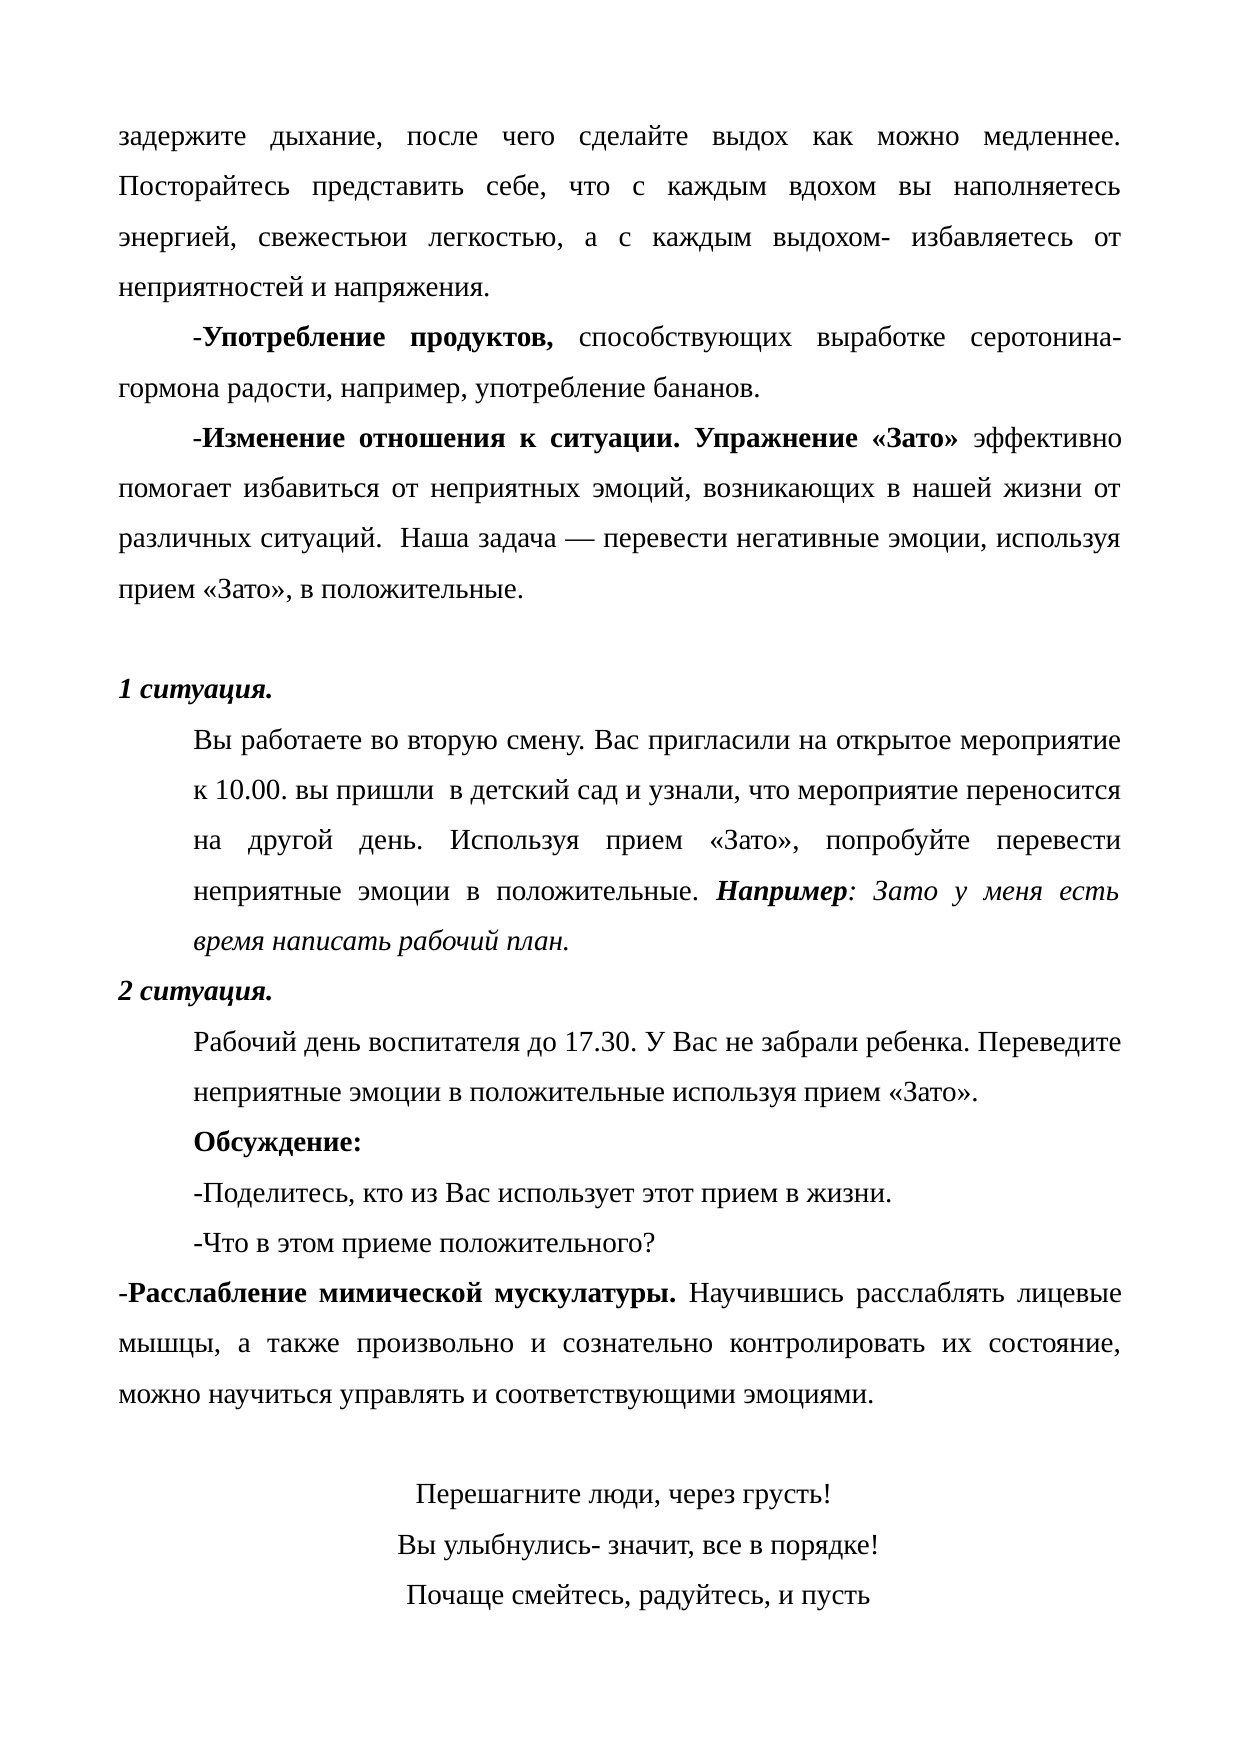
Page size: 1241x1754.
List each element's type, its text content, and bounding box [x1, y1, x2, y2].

text задержите дыхание, после чего сделайте выдох как можно медленнее. Посторайтесь представить себе, что с каждым вдохом вы наполняетесь энергией, свежестьюи легкостью, а с каждым выдохом- избавляетесь от неприятностей и напряжения. [118, 118, 1122, 303]
text 1 ситуация. [118, 672, 1122, 705]
list Рабочий день воспитателя до 17.30. У Вас не забрали ребенка. Переведите неприятные эмоции в положительные используя прием «Зато». [156, 1024, 1122, 1108]
text Вы улыбнулись- значит, все в порядке! [118, 1527, 1122, 1560]
text -Расслабление мимической мускулатуры. Научившись расслаблять лицевые мышцы, а также произвольно и сознательно контролировать их состояние, можно научиться управлять и соответствующими эмоциями. [118, 1275, 1122, 1409]
text -Употребление продуктов, способствующих выработке серотонина- гормона радости, например, употребление бананов. [118, 319, 1122, 403]
list Обсуждение: [156, 1124, 1122, 1158]
text Почаще смейтесь, радуйтесь, и пусть [118, 1577, 1122, 1611]
list -Что в этом приеме положительного? [156, 1225, 1122, 1258]
list -Поделитесь, кто из Вас использует этот прием в жизни. [156, 1175, 1122, 1208]
list Вы работаете во вторую смену. Вас пригласили на открытое мероприятие к 10.00. вы пришли в детский сад и узнали, что мероприятие переносится на другой день. Используя прием «Зато», попробуйте перевести неприятные эмоции в положительные. Например: Зато у меня есть время написать рабочий план. [156, 722, 1122, 957]
text Перешагните люди, через грусть! [118, 1477, 1122, 1510]
text -Изменение отношения к ситуации. Упражнение «Зато» эффективно помогает избавиться от неприятных эмоций, возникающих в нашей жизни от различных ситуаций. Наша задача — перевести негативные эмоции, используя прием «Зато», в положительные. [118, 420, 1122, 604]
text 2 ситуация. [118, 973, 1122, 1007]
